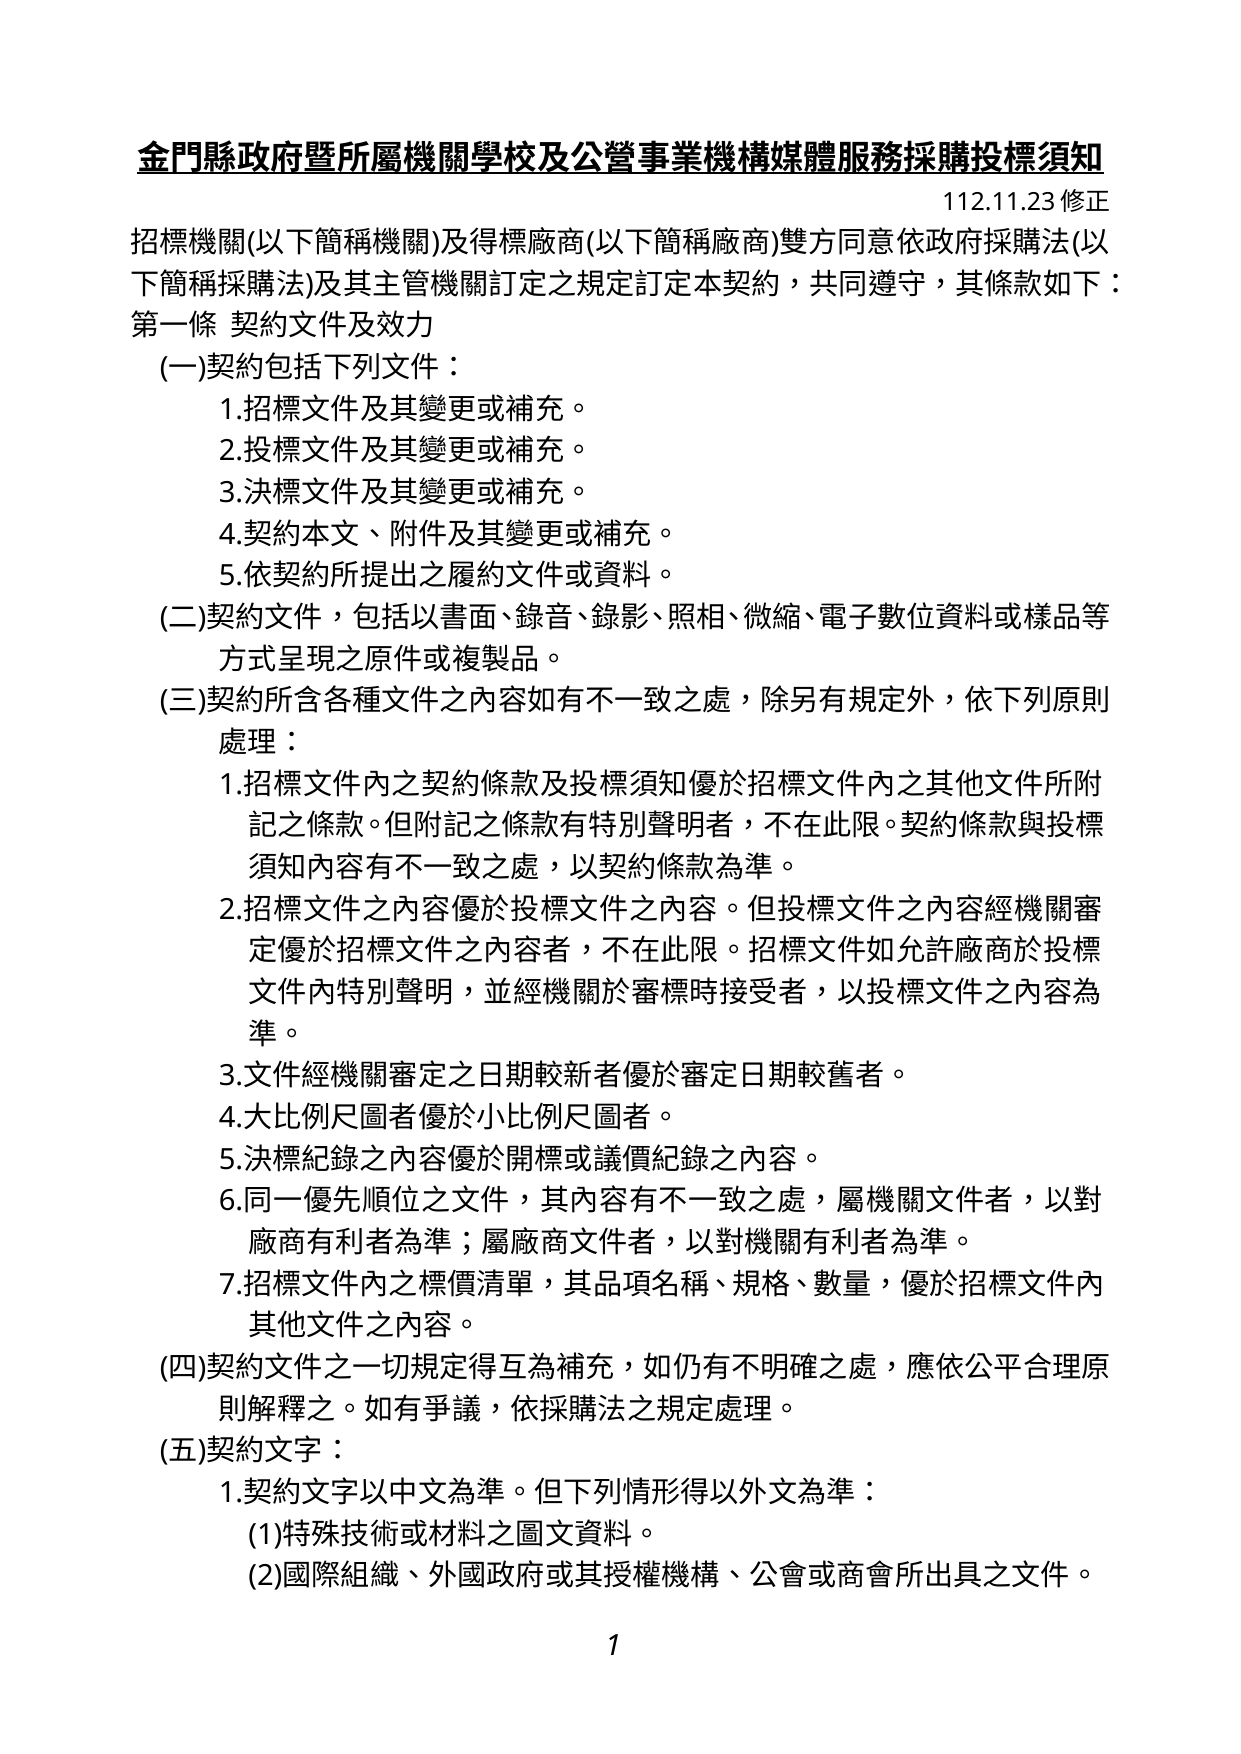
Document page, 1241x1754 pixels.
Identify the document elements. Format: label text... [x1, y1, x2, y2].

text 1.招標文件內之契約條款及投標須知優於招標文件內之其他文件所附記之條款。但附記之條款有特別聲明者，不在此限。契約條款與投標須知內容有不一致之處，以契約條款為準。 [218, 761, 1104, 886]
text (二)契約文件，包括以書面、錄音、錄影、照相、微縮、電子數位資料或樣品等方式呈現之原件或複製品。 [159, 594, 1110, 677]
text 6.同一優先順位之文件，其內容有不一致之處，屬機關文件者，以對廠商有利者為準；屬廠商文件者，以對機關有利者為準。 [218, 1177, 1104, 1261]
text 4.契約本文、附件及其變更或補充。 [218, 511, 1104, 552]
text 112.11.23修正 [130, 177, 1110, 219]
text 金門縣政府暨所屬機關學校及公營事業機構媒體服務採購投標須知 [130, 136, 1110, 177]
text (1)特殊技術或材料之圖文資料。 [248, 1511, 1110, 1552]
text (2)國際組織、外國政府或其授權機構、公會或商會所出具之文件。 [248, 1552, 1110, 1594]
text (五)契約文字： [159, 1427, 1110, 1469]
text 招標機關(以下簡稱機關)及得標廠商(以下簡稱廠商)雙方同意依政府採購法(以下簡稱採購法)及其主管機關訂定之規定訂定本契約，共同遵守，其條款如下： [130, 219, 1110, 302]
text 4.大比例尺圖者優於小比例尺圖者。 [218, 1094, 1104, 1136]
text (四)契約文件之一切規定得互為補充，如仍有不明確之處，應依公平合理原則解釋之。如有爭議，依採購法之規定處理。 [159, 1344, 1110, 1427]
text 7.招標文件內之標價清單，其品項名稱、規格、數量，優於招標文件內其他文件之內容。 [218, 1261, 1104, 1344]
text (三)契約所含各種文件之內容如有不一致之處，除另有規定外，依下列原則處理： [159, 677, 1110, 761]
text 1.招標文件及其變更或補充。 [218, 386, 1104, 427]
text 5.決標紀錄之內容優於開標或議價紀錄之內容。 [218, 1136, 1104, 1177]
text 1.契約文字以中文為準。但下列情形得以外文為準： [218, 1469, 1104, 1511]
text 2.投標文件及其變更或補充。 [218, 427, 1104, 469]
text 2.招標文件之內容優於投標文件之內容。但投標文件之內容經機關審定優於招標文件之內容者，不在此限。招標文件如允許廠商於投標文件內特別聲明，並經機關於審標時接受者，以投標文件之內容為準。 [218, 886, 1104, 1052]
text 第一條 契約文件及效力 [130, 302, 1110, 344]
text 3.決標文件及其變更或補充。 [218, 469, 1104, 511]
text (一)契約包括下列文件： [159, 344, 1110, 386]
text 3.文件經機關審定之日期較新者優於審定日期較舊者。 [218, 1052, 1104, 1094]
text 5.依契約所提出之履約文件或資料。 [218, 552, 1104, 594]
